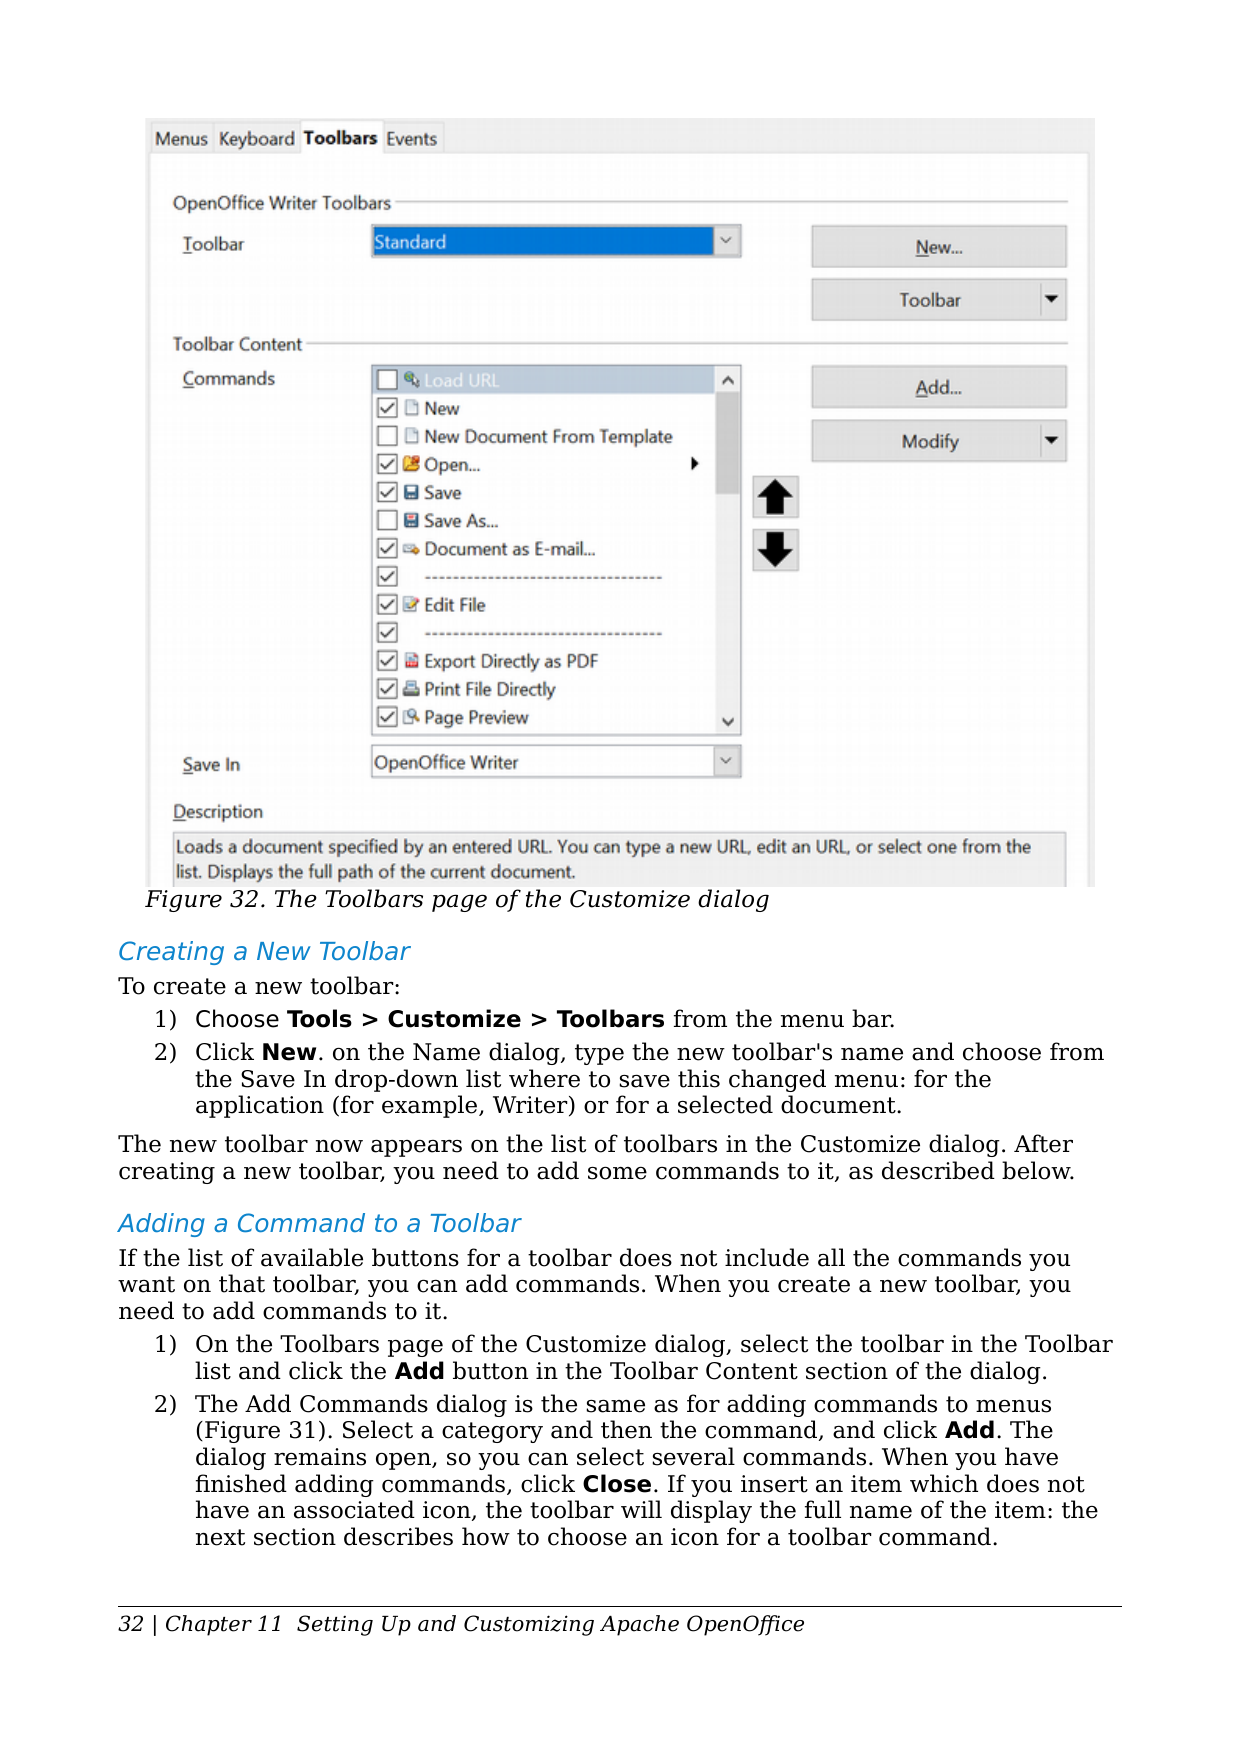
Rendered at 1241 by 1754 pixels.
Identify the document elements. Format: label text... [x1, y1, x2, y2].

list If the list of available buttons for a toolbar does not include all the commands you want on that toolbar, you can add commands. When you create a new toolbar, you need to add commands to it. [118, 1245, 1122, 1325]
subtitle Creating a New Toolbar [118, 937, 1122, 967]
text The new toolbar now appears on the list of toolbars in the Customize dialog. After creating a new toolbar, you need to add some commands to it, as described below. [118, 1132, 1122, 1185]
list To create a new toolbar: [118, 973, 1122, 1000]
text Figure 32. The Toolbars page of the Customize dialog [145, 887, 1095, 913]
list Choose Tools > Customize > Toolbars from the menu bar. [177, 1006, 1122, 1033]
list Click New. on the Name dialog, type the new toolbar's name and choose from the Save In drop-down list where to save this changed menu: for the application (for example, Writer) or for a selected document. [177, 1039, 1122, 1119]
picture [145, 118, 1095, 887]
list On the Toolbars page of the Customize dialog, select the toolbar in the Toolbar list and click the Add button in the Toolbar Content section of the dialog. [177, 1331, 1122, 1384]
subtitle Adding a Command to a Toolbar [118, 1209, 1122, 1238]
list The Add Commands dialog is the same as for adding commands to menus (Figure 31). Select a category and then the command, and click Add. The dialog remains open, so you can select several commands. When you have finished adding commands, click Close. If you insert an item which does not have an associated icon, the toolbar will display the full name of the item: the next section describes how to choose an icon for a toolbar command. [177, 1391, 1122, 1551]
